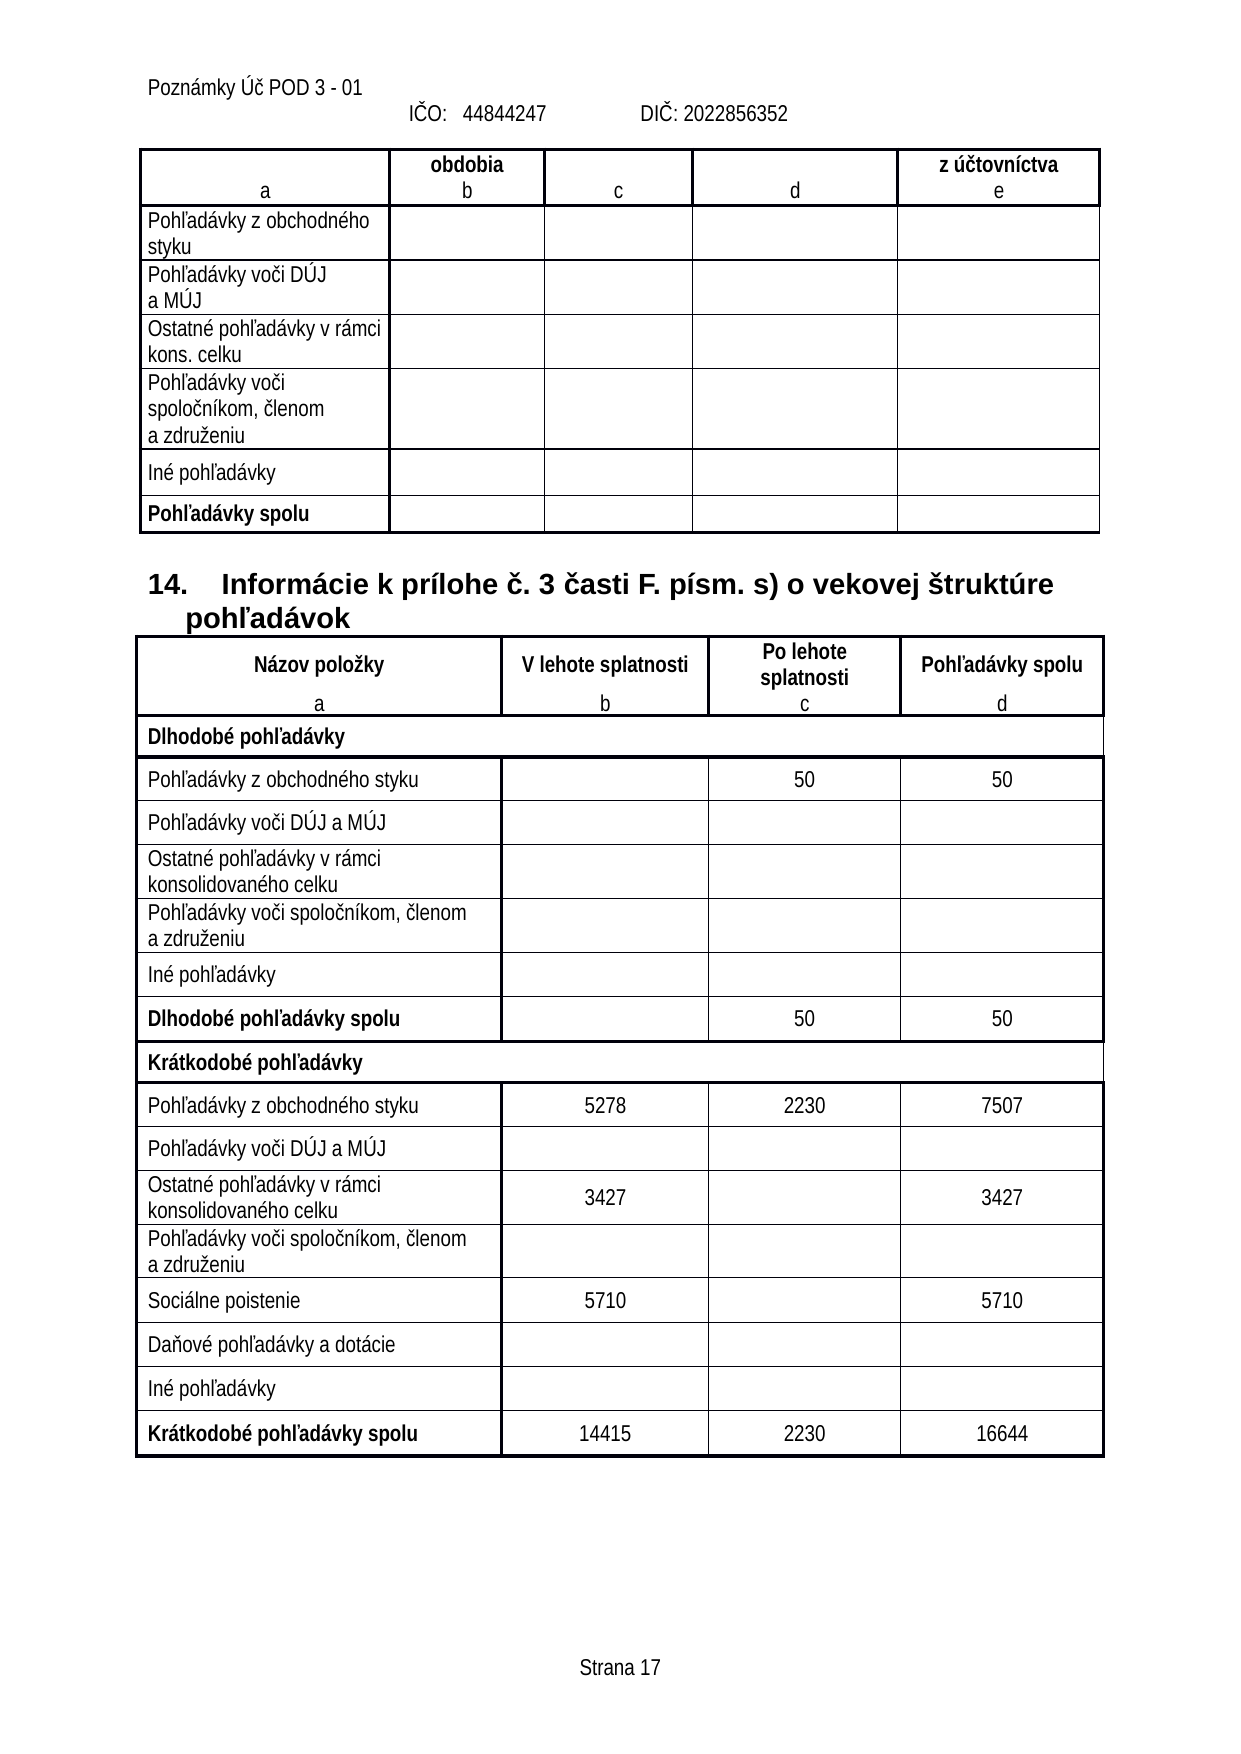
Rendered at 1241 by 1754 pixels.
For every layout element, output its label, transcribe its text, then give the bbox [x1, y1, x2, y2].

title Informácie k prílohe č. 3 časti F. písm. s) o vekovej štruktúre pohľadávok [148, 567, 1092, 634]
table_header [142, 151, 388, 177]
table_cell e [899, 177, 1098, 203]
table_cell [545, 207, 692, 259]
table_cell [545, 450, 692, 495]
table_cell [709, 1323, 900, 1366]
table_cell [693, 315, 897, 367]
table_cell 3427 [901, 1171, 1102, 1223]
table_cell Dlhodobé pohľadávky spolu [138, 997, 500, 1040]
table_header Po lehote splatnosti [710, 638, 899, 690]
table_cell c [710, 690, 899, 714]
table_cell [545, 315, 692, 367]
table_cell Iné pohľadávky [138, 1367, 500, 1410]
table_cell d [902, 690, 1102, 714]
table_cell 50 [709, 759, 900, 799]
table_cell [898, 496, 1099, 531]
table_cell [901, 1225, 1102, 1277]
table_cell [391, 496, 544, 531]
table_cell [709, 899, 900, 951]
table_cell Pohľadávky z obchodného styku [138, 759, 500, 799]
table_cell [901, 1367, 1102, 1410]
table_cell [503, 1127, 708, 1170]
table_header V lehote splatnosti [503, 638, 707, 690]
table_cell Pohľadávky voči spoločníkom, členom a združeniu [142, 369, 388, 448]
table_cell [709, 1225, 900, 1277]
table_cell Iné pohľadávky [142, 450, 388, 495]
table_cell 14415 [503, 1411, 708, 1454]
table_cell 16644 [901, 1411, 1102, 1454]
table_cell [503, 899, 708, 951]
table_cell c [546, 177, 691, 203]
table_cell [503, 1225, 708, 1277]
table_cell [901, 1127, 1102, 1170]
table_cell [545, 261, 692, 314]
table_cell [693, 369, 897, 448]
table_cell [693, 261, 897, 314]
table_cell [693, 496, 897, 531]
table_cell [709, 1171, 900, 1223]
table_cell [901, 801, 1102, 844]
table_cell Pohľadávky z obchodného styku [138, 1084, 500, 1126]
table_cell [901, 953, 1102, 996]
table_cell [503, 801, 708, 844]
table_cell [503, 953, 708, 996]
table_cell [391, 315, 544, 367]
table_cell 5710 [901, 1278, 1102, 1322]
table_cell 7507 [901, 1084, 1102, 1126]
table_cell Pohľadávky z obchodného styku [142, 207, 388, 259]
table_cell [503, 1367, 708, 1410]
table_cell [898, 450, 1099, 495]
table_cell [694, 151, 896, 177]
table_cell a [142, 177, 388, 203]
table_cell [503, 759, 708, 799]
table_cell [546, 151, 691, 177]
table_cell 2230 [709, 1411, 900, 1454]
table_cell Dlhodobé pohľadávky [138, 717, 1103, 755]
table_header Názov položky [138, 638, 500, 690]
table_cell 50 [901, 997, 1102, 1040]
table_cell b [391, 177, 543, 203]
table_cell [709, 953, 900, 996]
table_cell [503, 845, 708, 898]
table_cell Pohľadávky voči DÚJ a MÚJ [138, 801, 500, 844]
table_cell [898, 369, 1099, 448]
table_cell Krátkodobé pohľadávky spolu [138, 1411, 500, 1454]
table_cell [391, 369, 544, 448]
table_cell [709, 1127, 900, 1170]
table_cell Krátkodobé pohľadávky [138, 1043, 1103, 1081]
table_cell 2230 [709, 1084, 900, 1126]
table_cell Ostatné pohľadávky v rámci konsolidovaného celku [138, 1171, 500, 1223]
table_cell Ostatné pohľadávky v rámci kons. celku [142, 315, 388, 367]
table_cell [709, 1278, 900, 1322]
table_cell [391, 261, 544, 314]
table_cell [693, 450, 897, 495]
table_cell 50 [901, 759, 1102, 799]
table_cell Pohľadávky voči DÚJ a MÚJ [142, 261, 388, 314]
table_cell [693, 207, 897, 259]
table_cell [391, 450, 544, 495]
table_cell [898, 261, 1099, 314]
table_cell Sociálne poistenie [138, 1278, 500, 1322]
table_cell 5710 [503, 1278, 708, 1322]
table_cell [901, 899, 1102, 951]
table_cell d [694, 177, 896, 203]
table_cell [503, 1323, 708, 1366]
table_cell [709, 801, 900, 844]
table_cell [898, 315, 1099, 367]
table_cell [545, 369, 692, 448]
table_cell [391, 207, 544, 259]
table_cell [901, 1323, 1102, 1366]
table_cell [898, 207, 1099, 259]
table_cell [709, 1367, 900, 1410]
table_cell [709, 845, 900, 898]
table_cell 50 [709, 997, 900, 1040]
table_cell obdobia [391, 151, 543, 177]
table_cell Iné pohľadávky [138, 953, 500, 996]
table_cell Daňové pohľadávky a dotácie [138, 1323, 500, 1366]
table_cell Pohľadávky voči spoločníkom, členom a združeniu [138, 1225, 500, 1277]
table_cell a [138, 690, 500, 714]
table_cell b [503, 690, 707, 714]
table_cell Pohľadávky spolu [142, 496, 388, 531]
table_cell Pohľadávky voči spoločníkom, členom a združeniu [138, 899, 500, 951]
table_cell [901, 845, 1102, 898]
table_cell [503, 997, 708, 1040]
table_header Pohľadávky spolu [902, 638, 1102, 690]
table_cell z účtovníctva [899, 151, 1098, 177]
table_cell 3427 [503, 1171, 708, 1223]
table_cell Ostatné pohľadávky v rámci konsolidovaného celku [138, 845, 500, 898]
table_cell 5278 [503, 1084, 708, 1126]
table_cell Pohľadávky voči DÚJ a MÚJ [138, 1127, 500, 1170]
table_cell [545, 496, 692, 531]
